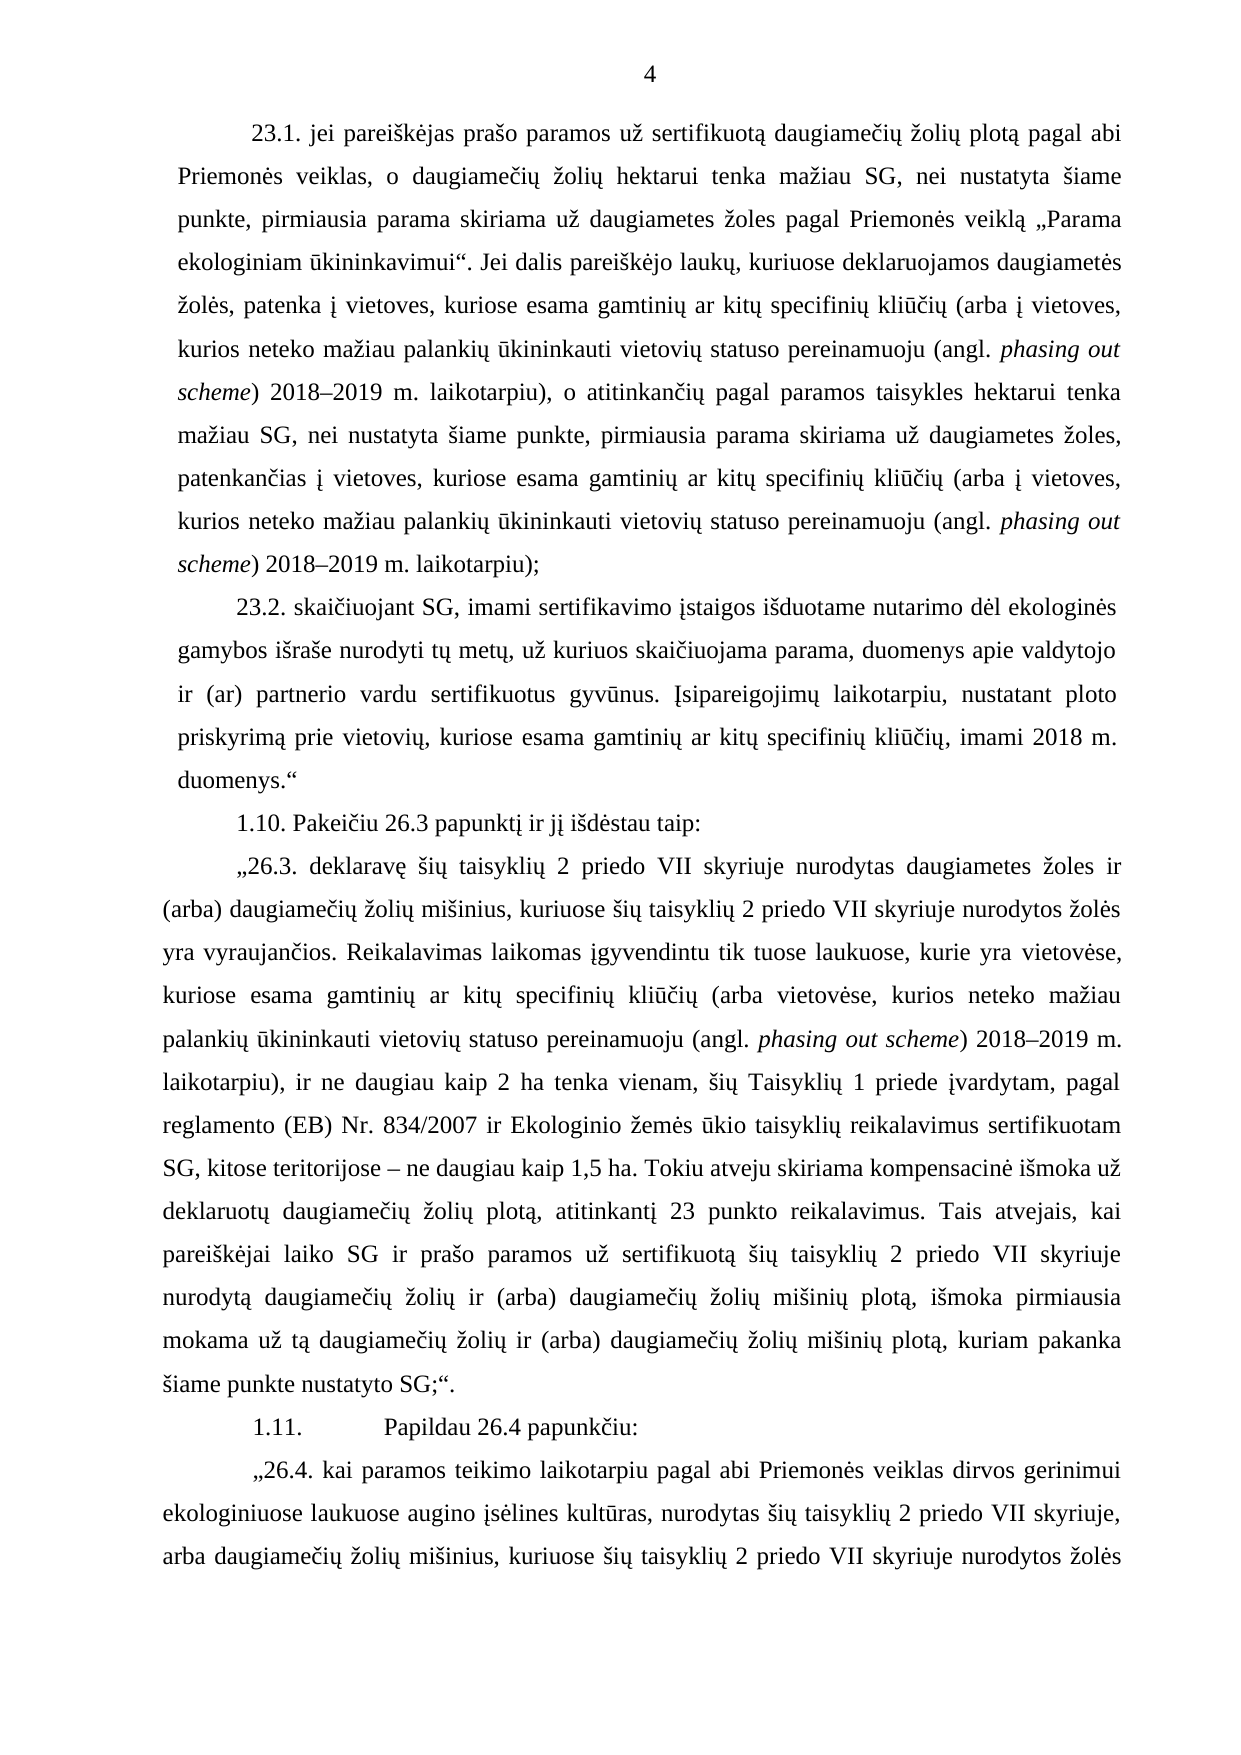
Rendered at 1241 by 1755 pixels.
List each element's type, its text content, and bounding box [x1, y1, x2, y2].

text 23.2. skaičiuojant SG, imami sertifikavimo įstaigos išduotame nutarimo dėl ekologinės gamybos išraše nurodyti tų metų, už kuriuos skaičiuojama parama, duomenys apie valdytojo ir (ar) partnerio vardu sertifikuotus gyvūnus. Įsipareigojimų laikotarpiu, nustatant ploto priskyrimą prie vietovių, kuriose esama gamtinių ar kitų specifinių kliūčių, imami 2018 m. duomenys.“ [177, 592, 1117, 794]
text 1.10. Pakeičiu 26.3 papunktį ir jį išdėstau taip: [177, 808, 1122, 837]
text „26.4. kai paramos teikimo laikotarpiu pagal abi Priemonės veiklas dirvos gerinimui ekologiniuose laukuose augino įsėlines kultūras, nurodytas šių taisyklių 2 priedo VII skyriuje, arba daugiamečių žolių mišinius, kuriuose šių taisyklių 2 priedo VII skyriuje nurodytos žolės [162, 1455, 1122, 1570]
text 1.11. Papildau 26.4 papunkčiu: [252, 1412, 1122, 1441]
text 23.1. jei pareiškėjas prašo paramos už sertifikuotą daugiamečių žolių plotą pagal abi Priemonės veiklas, o daugiamečių žolių hektarui tenka mažiau SG, nei nustatyta šiame punkte, pirmiausia parama skiriama už daugiametes žoles pagal Priemonės veiklą „Parama ekologiniam ūkininkavimui“. Jei dalis pareiškėjo laukų, kuriuose deklaruojamos daugiametės žolės, patenka į vietoves, kuriose esama gamtinių ar kitų specifinių kliūčių (arba į vietoves, kurios neteko mažiau palankių ūkininkauti vietovių statuso pereinamuoju (angl. phasing out scheme) 2018–2019 m. laikotarpiu), o atitinkančių pagal paramos taisykles hektarui tenka mažiau SG, nei nustatyta šiame punkte, pirmiausia parama skiriama už daugiametes žoles, patenkančias į vietoves, kuriose esama gamtinių ar kitų specifinių kliūčių (arba į vietoves, kurios neteko mažiau palankių ūkininkauti vietovių statuso pereinamuoju (angl. phasing out scheme) 2018–2019 m. laikotarpiu); [177, 118, 1122, 578]
text „26.3. deklaravę šių taisyklių 2 priedo VII skyriuje nurodytas daugiametes žoles ir (arba) daugiamečių žolių mišinius, kuriuose šių taisyklių 2 priedo VII skyriuje nurodytos žolės yra vyraujančios. Reikalavimas laikomas įgyvendintu tik tuose laukuose, kurie yra vietovėse, kuriose esama gamtinių ar kitų specifinių kliūčių (arba vietovėse, kurios neteko mažiau palankių ūkininkauti vietovių statuso pereinamuoju (angl. phasing out scheme) 2018–2019 m. laikotarpiu), ir ne daugiau kaip 2 ha tenka vienam, šių Taisyklių 1 priede įvardytam, pagal reglamento (EB) Nr. 834/2007 ir Ekologinio žemės ūkio taisyklių reikalavimus sertifikuotam SG, kitose teritorijose – ne daugiau kaip 1,5 ha. Tokiu atveju skiriama kompensacinė išmoka už deklaruotų daugiamečių žolių plotą, atitinkantį 23 punkto reikalavimus. Tais atvejais, kai pareiškėjai laiko SG ir prašo paramos už sertifikuotą šių taisyklių 2 priedo VII skyriuje nurodytą daugiamečių žolių ir (arba) daugiamečių žolių mišinių plotą, išmoka pirmiausia mokama už tą daugiamečių žolių ir (arba) daugiamečių žolių mišinių plotą, kuriam pakanka šiame punkte nustatyto SG;“. [162, 851, 1122, 1397]
